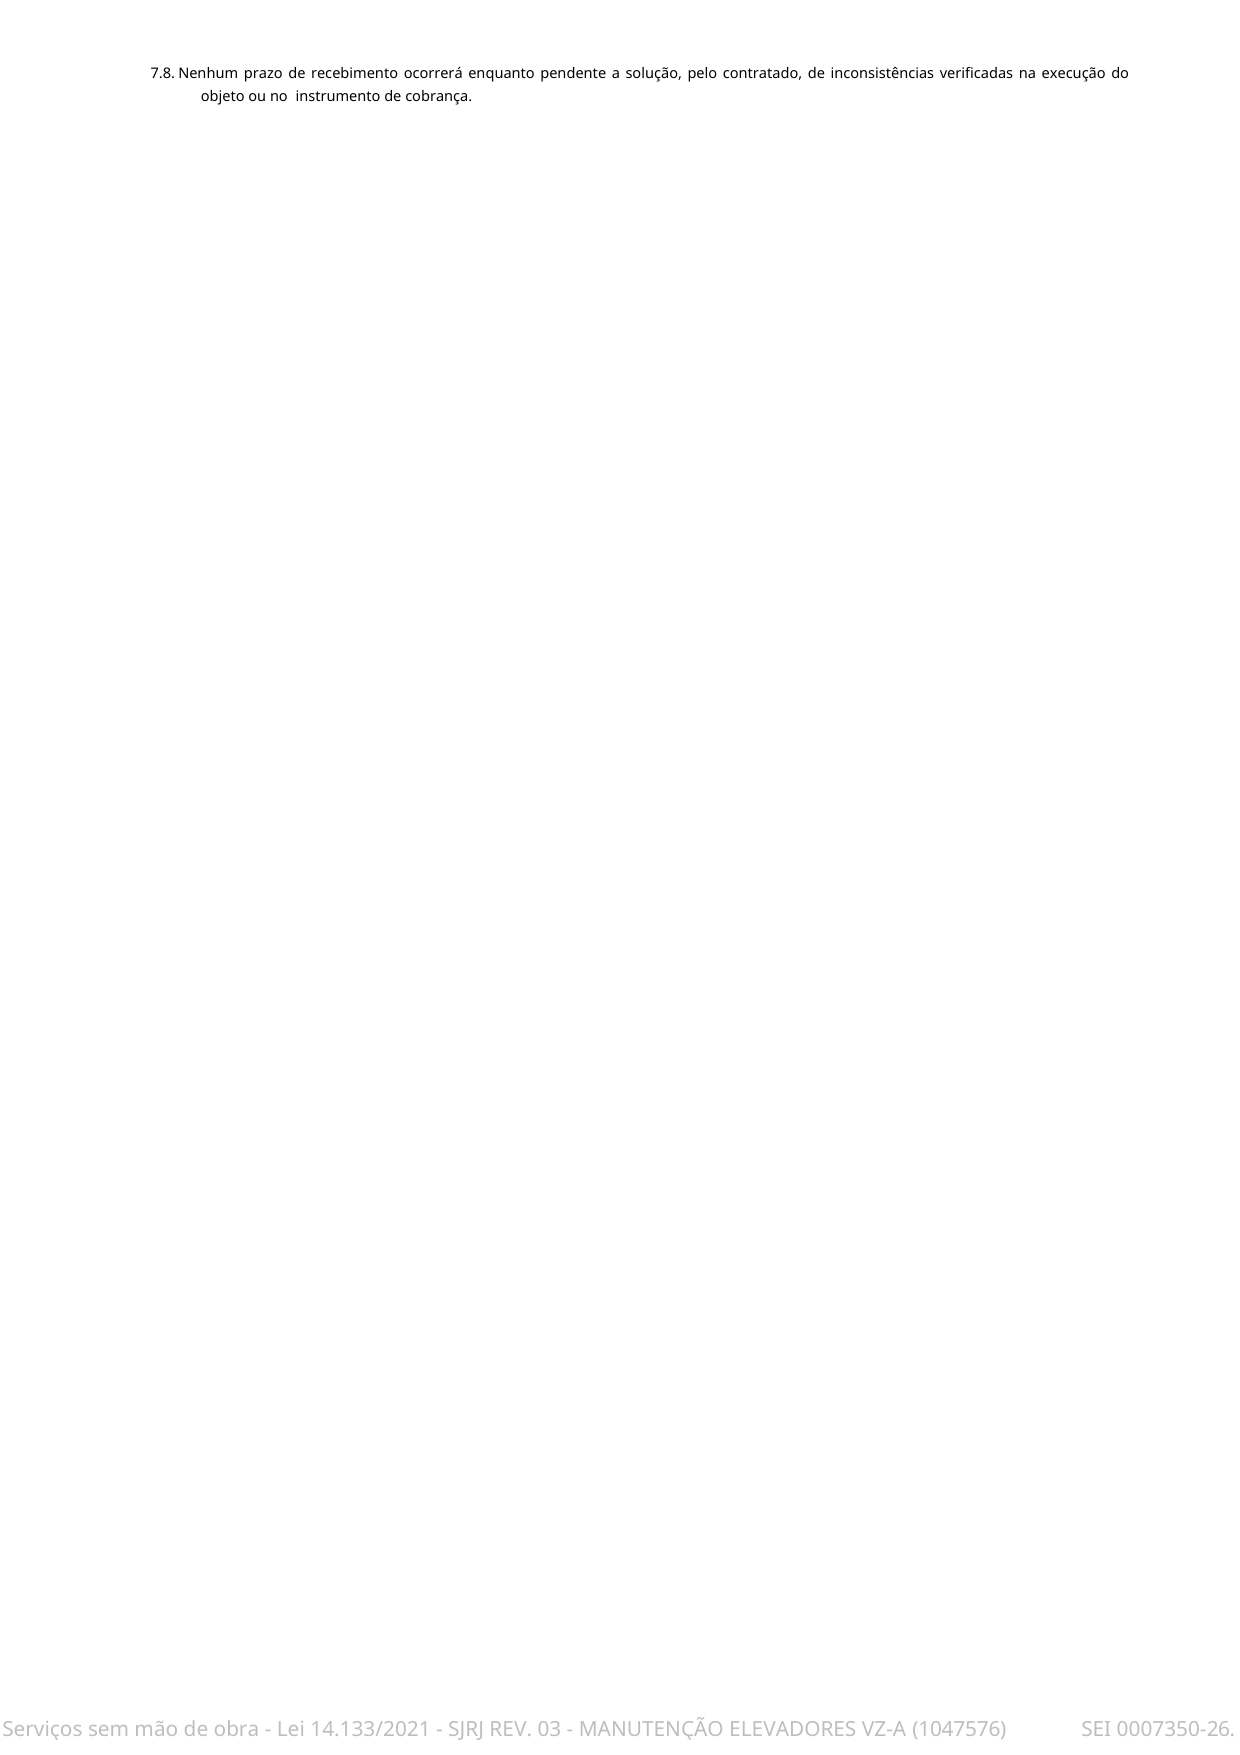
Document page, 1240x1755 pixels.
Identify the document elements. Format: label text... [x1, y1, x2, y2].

list Nenhum prazo de recebimento ocorrerá enquanto pendente a solução, pelo contratado, de inconsistências verificadas na execução do objeto ou no instrumento de cobrança. [150, 62, 1129, 105]
